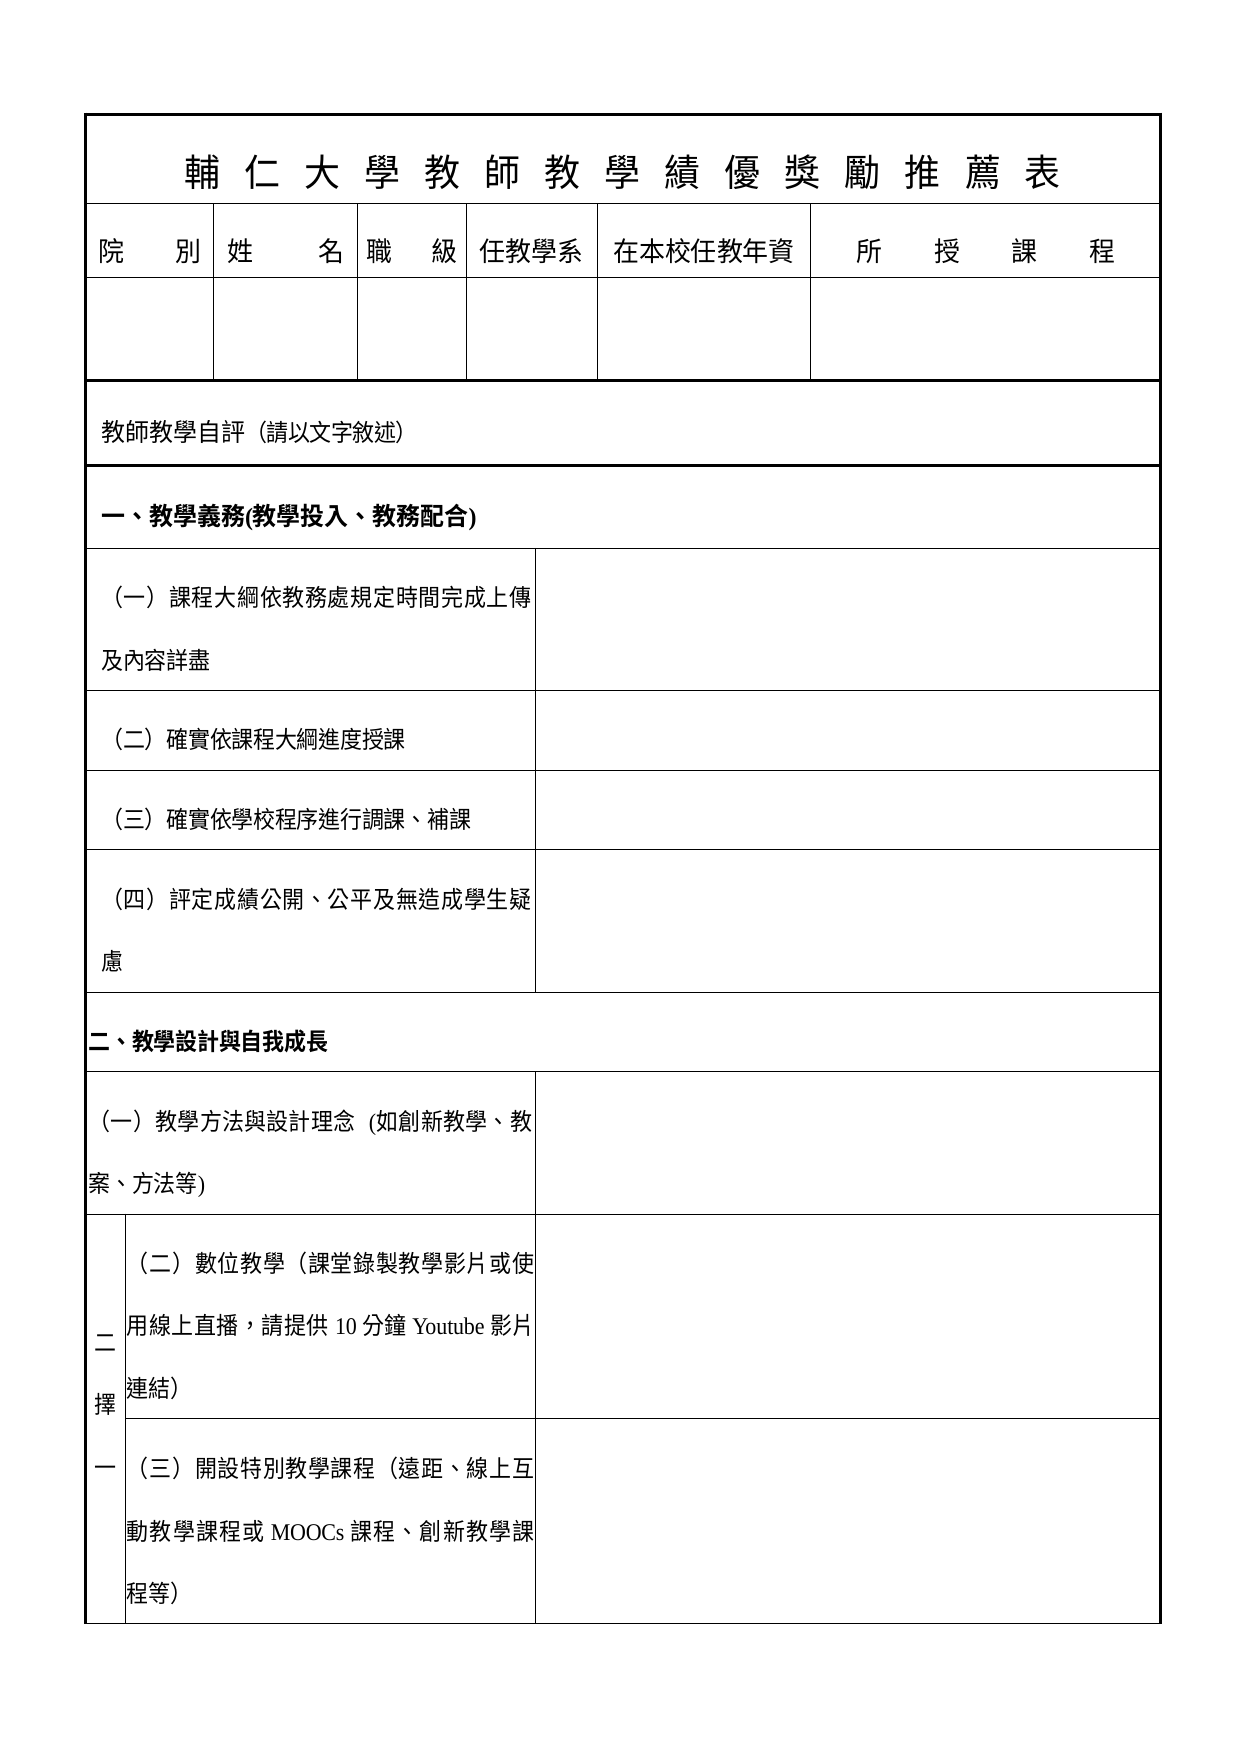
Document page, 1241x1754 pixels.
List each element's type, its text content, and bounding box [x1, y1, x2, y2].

table_cell [536, 1215, 1159, 1418]
table_cell （三）開設特別教學課程（遠距、線上互動教學課程或MOOCs課程、創新教學課程等） [126, 1419, 535, 1623]
table_cell [536, 771, 1159, 849]
table_cell 院 別 [87, 204, 213, 277]
table_cell [536, 1419, 1159, 1623]
table_cell （四）評定成績公開、公平及無造成學生疑慮 [87, 850, 535, 992]
table_cell 姓 名 [214, 204, 357, 277]
table_cell [358, 278, 466, 379]
table_cell （一）教學方法與設計理念 (如創新教學、教案、方法等) [87, 1072, 535, 1213]
table_cell 職 級 [358, 204, 466, 277]
table_cell 一、教學義務(教學投入、教務配合) [87, 467, 1159, 548]
table_cell 教師教學自評（請以文字敘述） [87, 382, 1159, 463]
table_cell 二擇一 [87, 1215, 125, 1623]
table_cell 二、教學設計與自我成長 [87, 993, 1159, 1071]
table_cell （一）課程大綱依教務處規定時間完成上傳及內容詳盡 [87, 549, 535, 690]
table_cell [536, 850, 1159, 992]
table_cell [598, 278, 810, 379]
table_cell （三）確實依學校程序進行調課、補課 [87, 771, 535, 849]
table_cell [811, 278, 1159, 379]
table_cell （二）數位教學（課堂錄製教學影片或使用線上直播，請提供10分鐘Youtube影片連結） [126, 1215, 535, 1418]
table_cell [467, 278, 597, 379]
table_cell [536, 549, 1159, 690]
table_cell [214, 278, 357, 379]
table_cell 在本校任教年資 [598, 204, 810, 277]
table_cell [87, 278, 213, 379]
table_cell [536, 691, 1159, 770]
table_cell 任教學系 [467, 204, 597, 277]
table_cell （二）確實依課程大綱進度授課 [87, 691, 535, 770]
table_cell 所 授 課 程 [811, 204, 1159, 277]
table_cell [536, 1072, 1159, 1213]
table_header 輔 仁 大 學 教 師 教 學 績 優 獎 勵 推 薦 表 [87, 116, 1159, 203]
